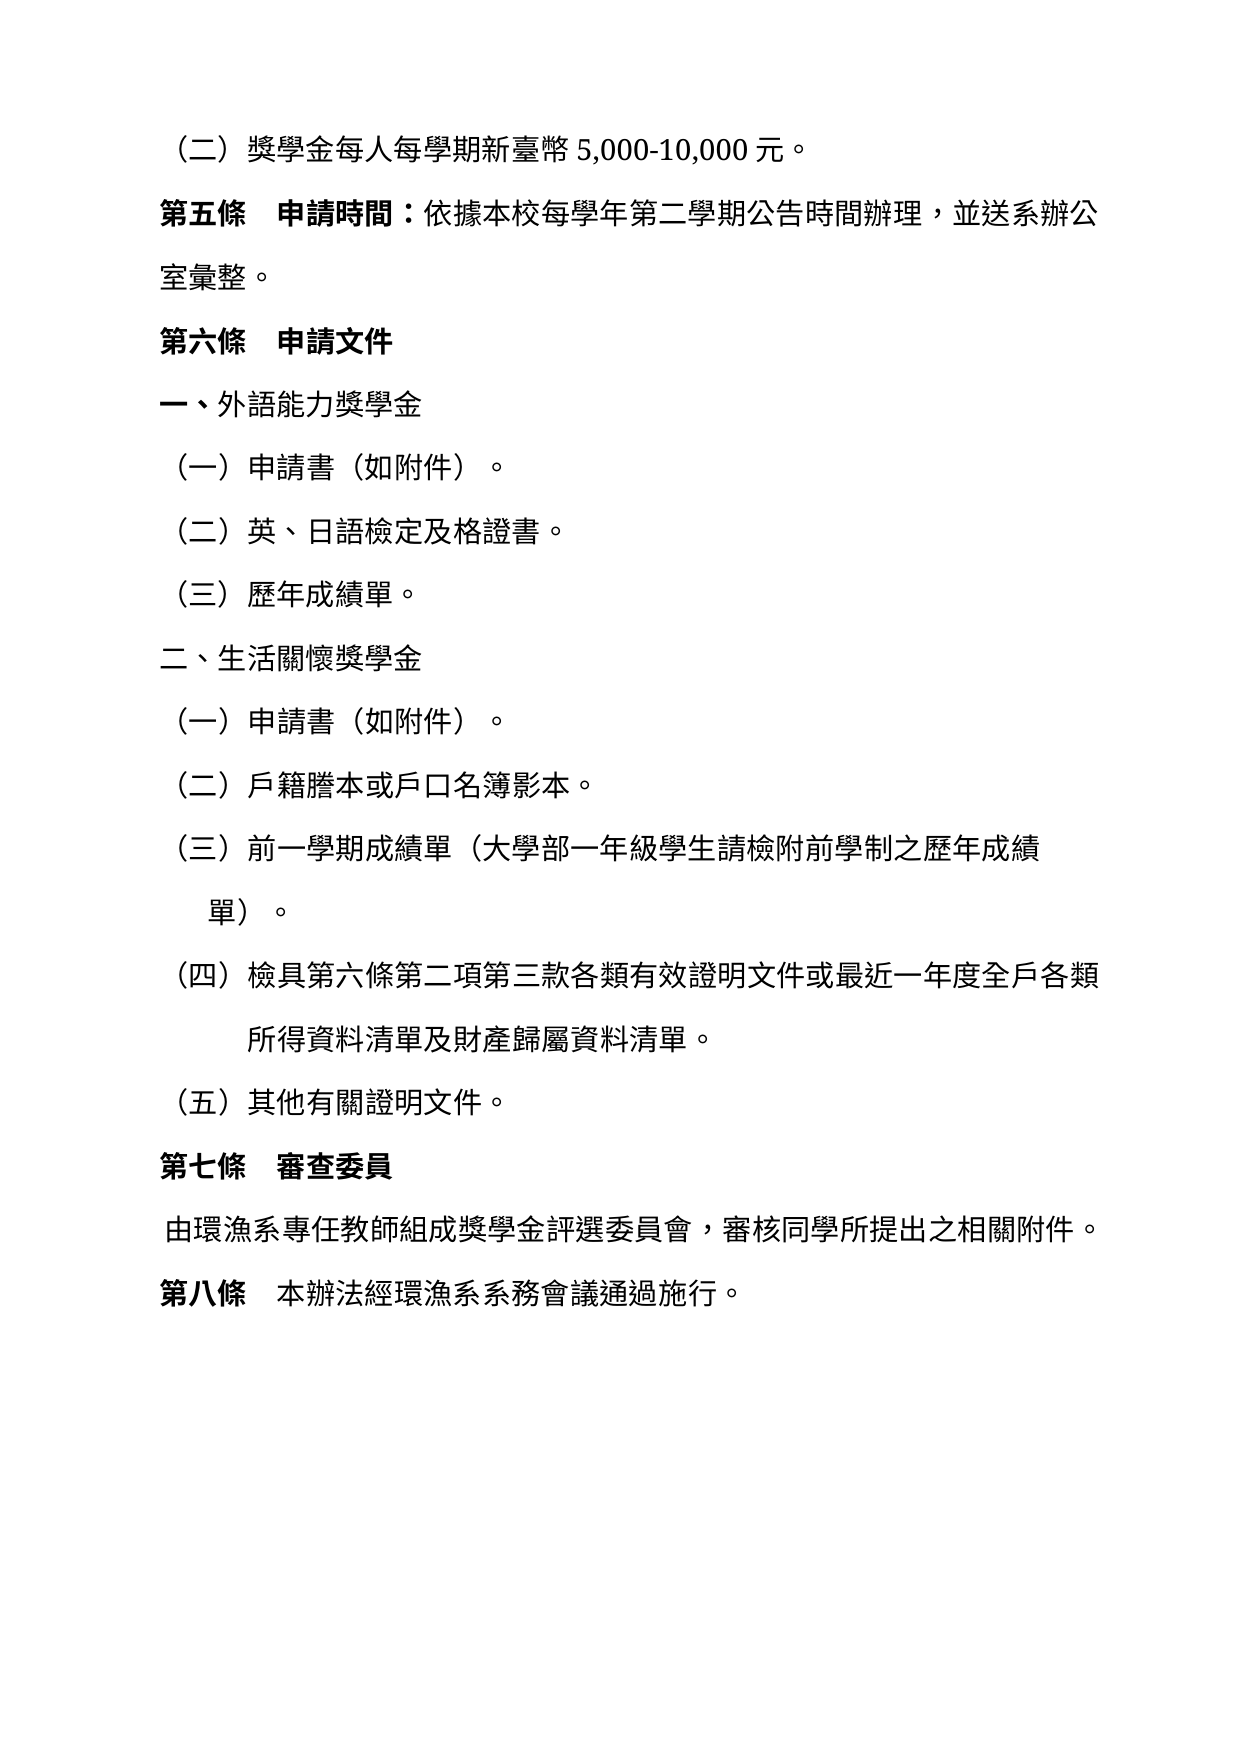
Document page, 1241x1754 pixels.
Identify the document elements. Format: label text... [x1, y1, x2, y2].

table_cell 第六條 申請文件 一、外語能力獎學金 （一）申請書（如附件）。 （二）英、日語檢定及格證書。 （三）歷年成績單。 二、生活關懷獎學金 （一）申請書（如附件）。 （二）戶籍謄本或戶口名簿影本。 （三）前一學期成績單（大學部一年級學生請檢附前學制之歷年成績單）。 （四）檢具第六條第二項第三款各類有效證明文件或最近一年度全戶各類所得資料清單及財產歸屬資料清單。 （五）其他有關證明文件。 [148, 318, 1115, 1143]
table_cell 第八條 本辦法經環漁系系務會議通過施行。 [148, 1271, 1115, 1334]
table_cell （二）獎學金每人每學期新臺幣5,000-10,000元。 [148, 127, 1115, 191]
table_cell 第五條 申請時間：依據本校每學年第二學期公告時間辦理，並送系辦公室彙整。 [148, 191, 1115, 318]
table_cell 第七條 審查委員 由環漁系專任教師組成獎學金評選委員會，審核同學所提出之相關附件。 [148, 1143, 1115, 1271]
